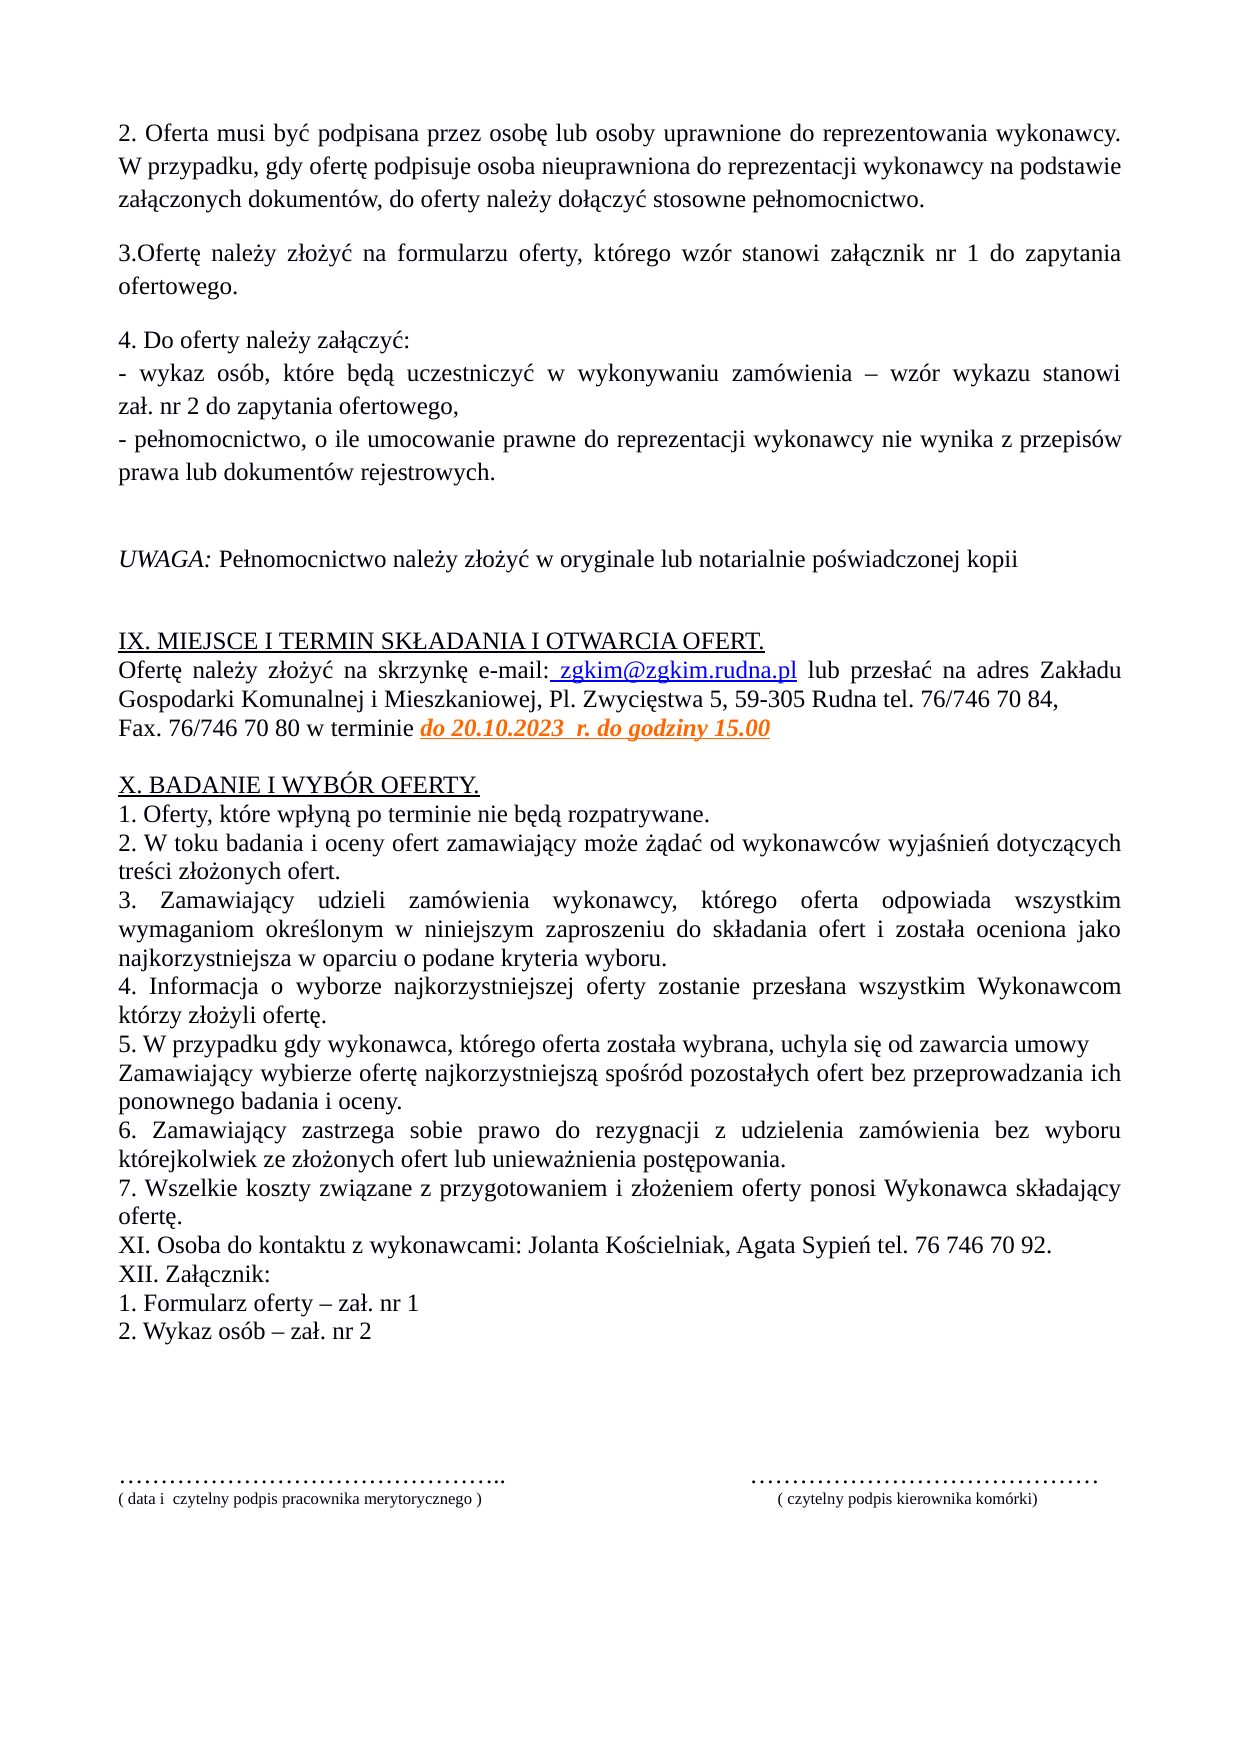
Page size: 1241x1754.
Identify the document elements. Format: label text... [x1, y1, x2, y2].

text XI. Osoba do kontaktu z wykonawcami: Jolanta Kościelniak, Agata Sypień tel. 76 746 70 92. [118, 1230, 1122, 1259]
text - pełnomocnictwo, o ile umocowanie prawne do reprezentacji wykonawcy nie wynika z przepisów prawa lub dokumentów rejestrowych. [118, 424, 1122, 486]
list IX. MIEJSCE I TERMIN SKŁADANIA I OTWARCIA OFERT. [118, 626, 1122, 655]
list ……………………………………….. …………………………………… [118, 1460, 1122, 1489]
text 1. Oferty, które wpłyną po terminie nie będą rozpatrywane. [118, 799, 1122, 828]
text 6. Zamawiający zastrzega sobie prawo do rezygnacji z udzielenia zamówienia bez wyboru którejkolwiek ze złożonych ofert lub unieważnienia postępowania. [118, 1115, 1122, 1173]
text UWAGA: Pełnomocnictwo należy złożyć w oryginale lub notarialnie poświadczonej kopii [118, 544, 1122, 573]
text Zamawiający wybierze ofertę najkorzystniejszą spośród pozostałych ofert bez przeprowadzania ich ponownego badania i oceny. [118, 1058, 1122, 1115]
text 4. Informacja o wyborze najkorzystniejszej oferty zostanie przesłana wszystkim Wykonawcom którzy złożyli ofertę. [118, 971, 1122, 1029]
text 5. W przypadku gdy wykonawca, którego oferta została wybrana, uchyla się od zawarcia umowy [118, 1029, 1122, 1058]
list ( data i czytelny podpis pracownika merytorycznego ) ( czytelny podpis kierownika komórki) [118, 1489, 1122, 1508]
text 7. Wszelkie koszty związane z przygotowaniem i złożeniem oferty ponosi Wykonawca składający ofertę. [118, 1173, 1122, 1230]
list 1. Formularz oferty – zał. nr 1 [118, 1288, 1122, 1316]
text 2. Oferta musi być podpisana przez osobę lub osoby uprawnione do reprezentowania wykonawcy. W przypadku, gdy ofertę podpisuje osoba nieuprawniona do reprezentacji wykonawcy na podstawie załączonych dokumentów, do oferty należy dołączyć stosowne pełnomocnictwo. [118, 118, 1122, 213]
list XII. Załącznik: [118, 1259, 1122, 1288]
list 2. Wykaz osób – zał. nr 2 [118, 1316, 1122, 1345]
text 3.Ofertę należy złożyć na formularzu oferty, którego wzór stanowi załącznik nr 1 do zapytania ofertowego. [118, 238, 1122, 300]
text - wykaz osób, które będą uczestniczyć w wykonywaniu zamówienia – wzór wykazu stanowi zał. nr 2 do zapytania ofertowego, [118, 358, 1122, 420]
text 4. Do oferty należy załączyć: [118, 325, 1122, 354]
text 2. W toku badania i oceny ofert zamawiający może żądać od wykonawców wyjaśnień dotyczących treści złożonych ofert. [118, 828, 1122, 885]
text 3. Zamawiający udzieli zamówienia wykonawcy, którego oferta odpowiada wszystkim wymaganiom określonym w niniejszym zaproszeniu do składania ofert i została oceniona jako najkorzystniejsza w oparciu o podane kryteria wyboru. [118, 885, 1122, 971]
list Fax. 76/746 70 80 w terminie do 20.10.2023 r. do godziny 15.00 [118, 713, 1122, 741]
list X. BADANIE I WYBÓR OFERTY. [118, 770, 1122, 799]
list Ofertę należy złożyć na skrzynkę e-mail: zgkim@zgkim.rudna.pl lub przesłać na adres Zakładu Gospodarki Komunalnej i Mieszkaniowej, Pl. Zwycięstwa 5, 59-305 Rudna tel. 76/746 70 84, [118, 655, 1122, 713]
